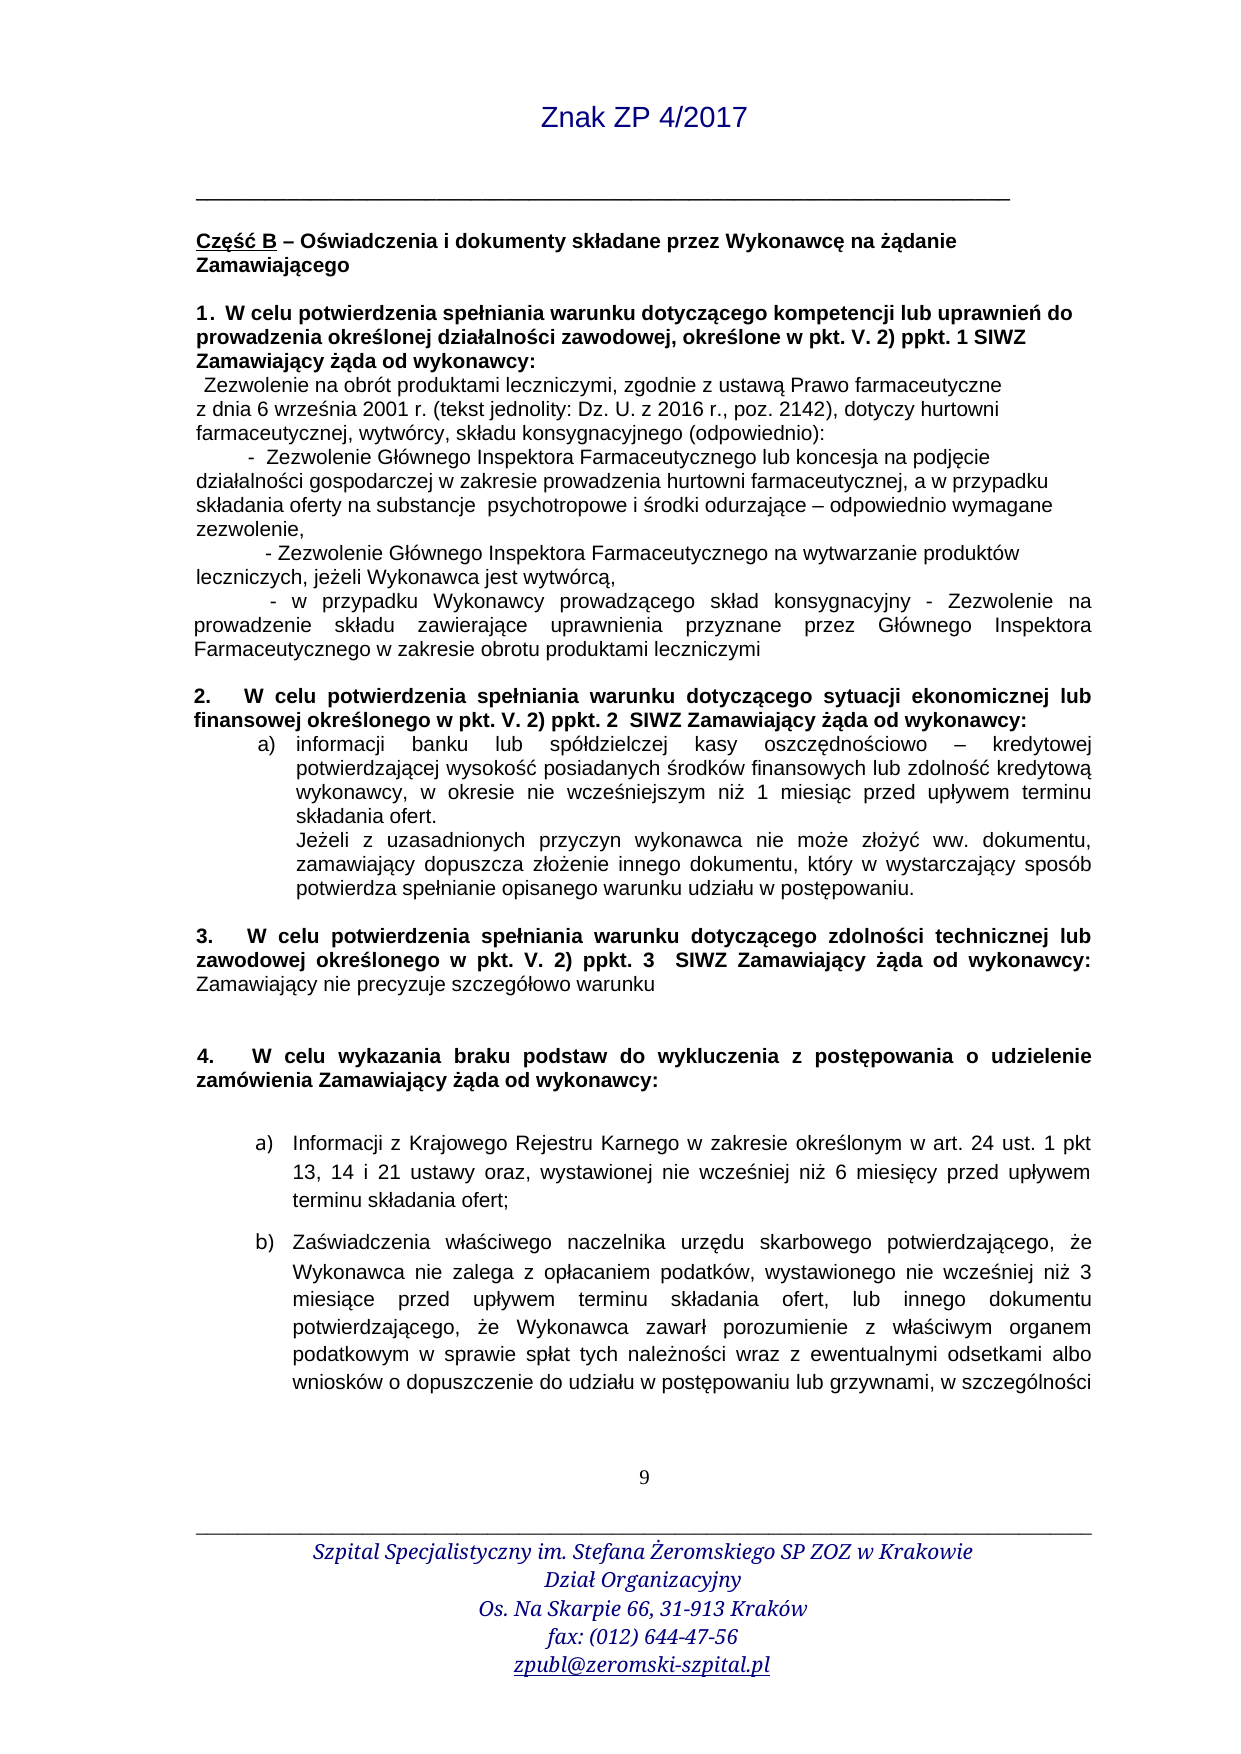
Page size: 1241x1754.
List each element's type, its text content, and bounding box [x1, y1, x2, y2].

text 1. W celu potwierdzenia spełniania warunku dotyczącego kompetencji lub uprawnień do prowadzenia określonej działalności zawodowej, określone w pkt. V. 2) ppkt. 1 SIWZ Zamawiający żąda od wykonawcy: [196, 301, 1093, 373]
list Zaświadczenia właściwego naczelnika urzędu skarbowego potwierdzającego, że Wykonawca nie zalega z opłacaniem podatków, wystawionego nie wcześniej niż 3 miesiące przed upływem terminu składania ofert, lub innego dokumentu potwierdzającego, że Wykonawca zawarł porozumienie z właściwym organem podatkowym w sprawie spłat tych należności wraz z ewentualnymi odsetkami albo wniosków o dopuszczenie do udziału w postępowaniu lub grzywnami, w szczególności [255, 1227, 1093, 1393]
list Informacji z Krajowego Rejestru Karnego w zakresie określonym w art. 24 ust. 1 pkt 13, 14 i 21 ustawy oraz, wystawionej nie wcześniej niż 6 miesięcy przed upływem terminu składania ofert; [255, 1128, 1093, 1211]
text 3. W celu potwierdzenia spełniania warunku dotyczącego zdolności technicznej lub zawodowej określonego w pkt. V. 2) ppkt. 3 SIWZ Zamawiający żąda od wykonawcy: Zamawiający nie precyzuje szczegółowo warunku [196, 924, 1093, 996]
text - Zezwolenie Głównego Inspektora Farmaceutycznego na wytwarzanie produktów leczniczych, jeżeli Wykonawca jest wytwórcą, [196, 541, 1093, 588]
text Zezwolenie na obrót produktami leczniczymi, zgodnie z ustawą Prawo farmaceutyczne z dnia 6 września 2001 r. (tekst jednolity: Dz. U. z 2016 r., poz. 2142), dotyczy hurtowni farmaceutycznej, wytwórcy, składu konsygnacyjnego (odpowiednio): [196, 373, 1093, 445]
list 2. W celu potwierdzenia spełniania warunku dotyczącego sytuacji ekonomicznej lub finansowej określonego w pkt. V. 2) ppkt. 2 SIWZ Zamawiający żąda od wykonawcy: [194, 684, 1093, 732]
text - w przypadku Wykonawcy prowadzącego skład konsygnacyjny - Zezwolenie na prowadzenie składu zawierające uprawnienia przyznane przez Głównego Inspektora Farmaceutycznego w zakresie obrotu produktami leczniczymi [194, 588, 1093, 660]
text Część B – Oświadczenia i dokumenty składane przez Wykonawcę na żądanie Zamawiającego [196, 205, 1093, 277]
text - Zezwolenie Głównego Inspektora Farmaceutycznego lub koncesja na podjęcie działalności gospodarczej w zakresie prowadzenia hurtowni farmaceutycznej, a w przypadku składania oferty na substancje psychotropowe i środki odurzające – odpowiednio wymagane zezwolenie, [196, 445, 1093, 541]
text 4. W celu wykazania braku podstaw do wykluczenia z postępowania o udzielenie zamówienia Zamawiający żąda od wykonawcy: [196, 1044, 1093, 1092]
list informacji banku lub spółdzielczej kasy oszczędnościowo – kredytowej potwierdzającej wysokość posiadanych środków finansowych lub zdolność kredytową wykonawcy, w okresie nie wcześniejszym niż 1 miesiąc przed upływem terminu składania ofert. Jeżeli z uzasadnionych przyczyn wykonawca nie może złożyć ww. dokumentu, zamawiający dopuszcza złożenie innego dokumentu, który w wystarczający sposób potwierdza spełnianie opisanego warunku udziału w postępowaniu. [257, 732, 1093, 900]
